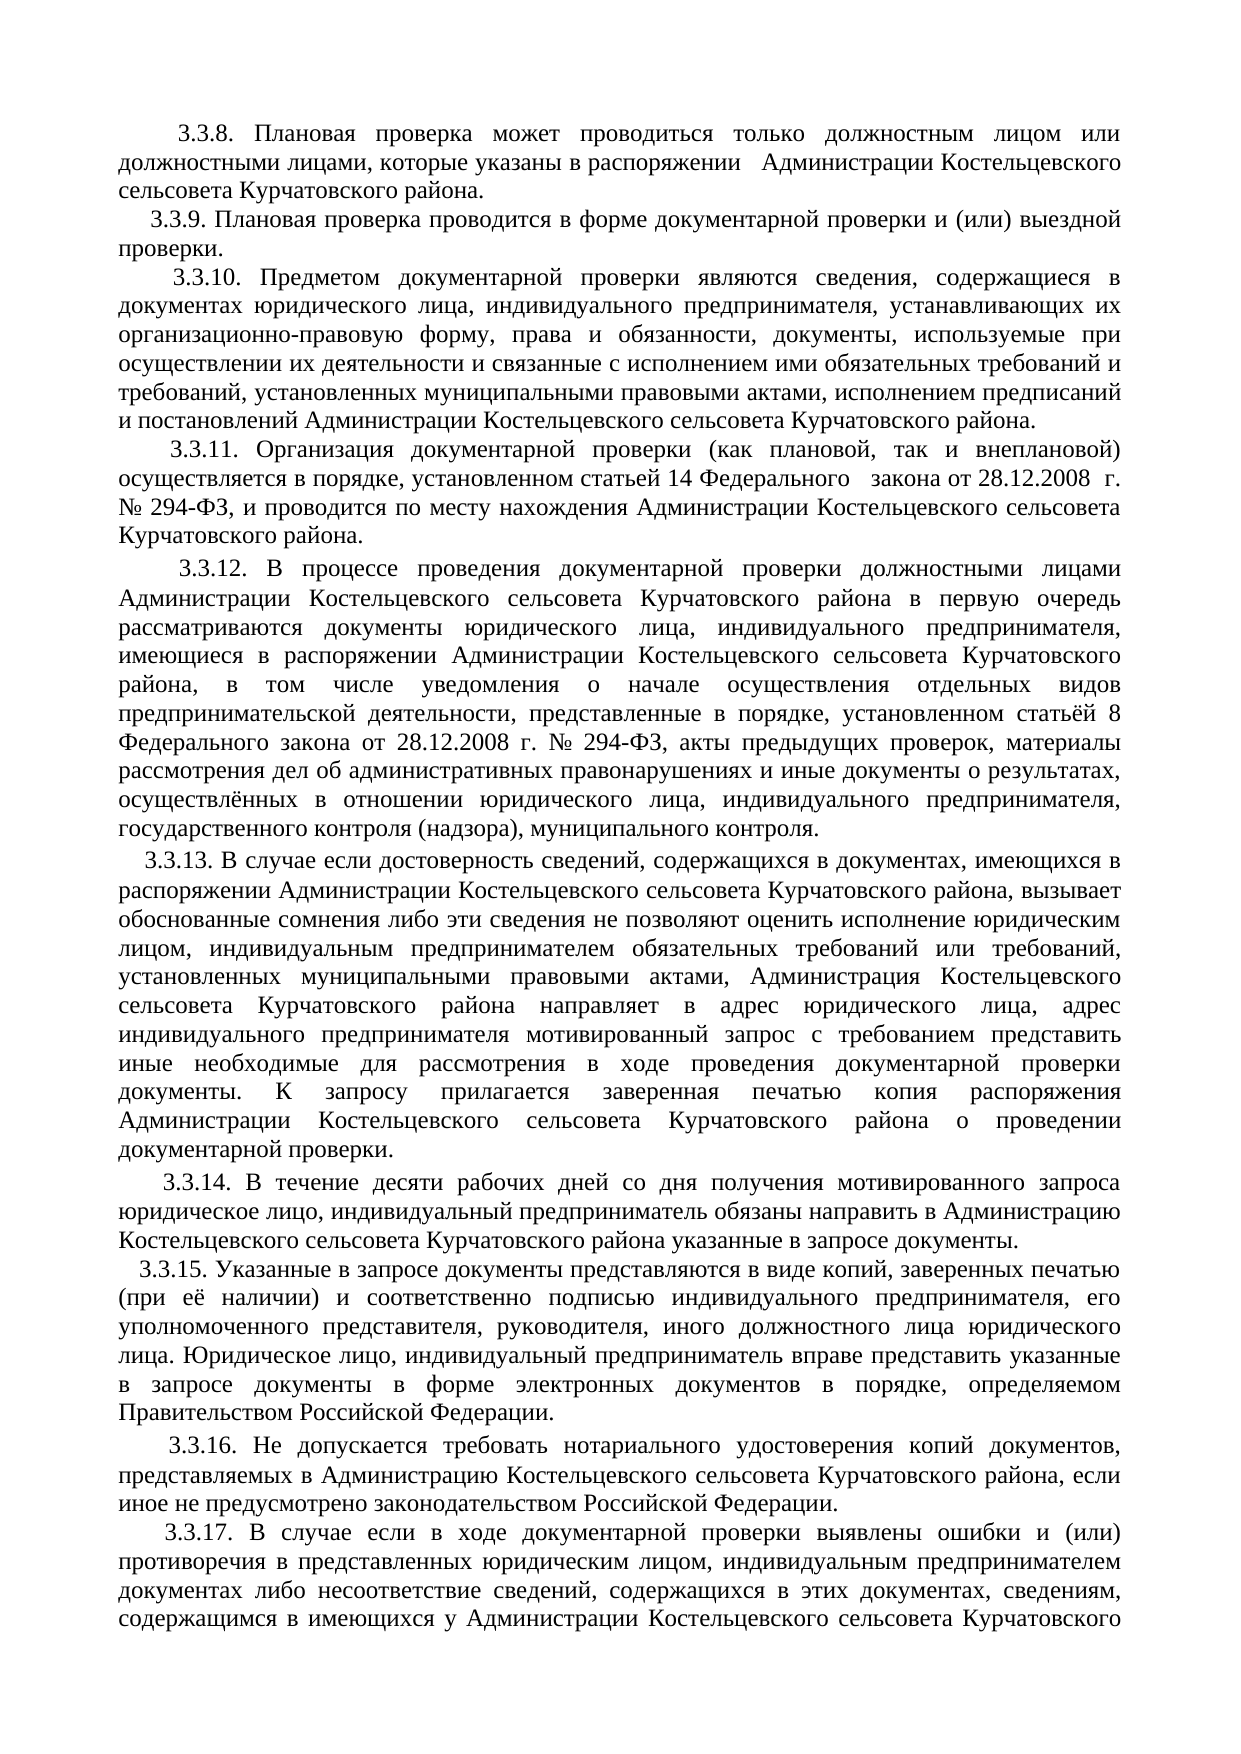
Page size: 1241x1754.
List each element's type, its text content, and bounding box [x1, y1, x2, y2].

text 3.3.10. Предметом документарной проверки являются сведения, содержащиеся в документах юридического лица, индивидуального предпринимателя, устанавливающих их организационно-правовую форму, права и обязанности, документы, используемые при осуществлении их деятельности и связанные с исполнением ими обязательных требований и требований, установленных муниципальными правовыми актами, исполнением предписаний и постановлений Администрации Костельцевского сельсовета Курчатовского района. [118, 262, 1122, 434]
text 3.3.17. В случае если в ходе документарной проверки выявлены ошибки и (или) противоречия в представленных юридическим лицом, индивидуальным предпринимателем документах либо несоответствие сведений, содержащихся в этих документах, сведениям, содержащимся в имеющихся у Администрации Костельцевского сельсовета Курчатовского [118, 1517, 1122, 1632]
text 3.3.9. Плановая проверка проводится в форме документарной проверки и (или) выездной проверки. [118, 204, 1122, 262]
text 3.3.14. В течение десяти рабочих дней со дня получения мотивированного запроса юридическое лицо, индивидуальный предприниматель обязаны направить в Администрацию Костельцевского сельсовета Курчатовского района указанные в запросе документы. [118, 1163, 1122, 1254]
text 3.3.16. Не допускается требовать нотариального удостоверения копий документов, представляемых в Администрацию Костельцевского сельсовета Курчатовского района, если иное не предусмотрено законодательством Российской Федерации. [118, 1426, 1122, 1517]
text 3.3.15. Указанные в запросе документы представляются в виде копий, заверенных печатью (при её наличии) и соответственно подписью индивидуального предпринимателя, его уполномоченного представителя, руководителя, иного должностного лица юридического лица. Юридическое лицо, индивидуальный предприниматель вправе представить указанные в запросе документы в форме электронных документов в порядке, определяемом Правительством Российской Федерации. [118, 1254, 1122, 1426]
text 3.3.13. В случае если достоверность сведений, содержащихся в документах, имеющихся в распоряжении Администрации Костельцевского сельсовета Курчатовского района, вызывает обоснованные сомнения либо эти сведения не позволяют оценить исполнение юридическим лицом, индивидуальным предпринимателем обязательных требований или требований, установленных муниципальными правовыми актами, Администрация Костельцевского сельсовета Курчатовского района направляет в адрес юридического лица, адрес индивидуального предпринимателя мотивированный запрос с требованием представить иные необходимые для рассмотрения в ходе проведения документарной проверки документы. К запросу прилагается заверенная печатью копия распоряжения Администрации Костельцевского сельсовета Курчатовского района о проведении документарной проверки. [118, 842, 1122, 1163]
text 3.3.8. Плановая проверка может проводиться только должностным лицом или должностными лицами, которые указаны в распоряжении Администрации Костельцевского сельсовета Курчатовского района. [118, 118, 1122, 204]
text 3.3.12. В процессе проведения документарной проверки должностными лицами Администрации Костельцевского сельсовета Курчатовского района в первую очередь рассматриваются документы юридического лица, индивидуального предпринимателя, имеющиеся в распоряжении Администрации Костельцевского сельсовета Курчатовского района, в том числе уведомления о начале осуществления отдельных видов предпринимательской деятельности, представленные в порядке, установленном статьёй 8 Федерального закона от 28.12.2008 г. № 294-ФЗ, акты предыдущих проверок, материалы рассмотрения дел об административных правонарушениях и иные документы о результатах, осуществлённых в отношении юридического лица, индивидуального предпринимателя, государственного контроля (надзора), муниципального контроля. [118, 549, 1122, 842]
text 3.3.11. Организация документарной проверки (как плановой, так и внеплановой) осуществляется в порядке, установленном статьей 14 Федерального закона от 28.12.2008 г. № 294-ФЗ, и проводится по месту нахождения Администрации Костельцевского сельсовета Курчатовского района. [118, 434, 1122, 549]
